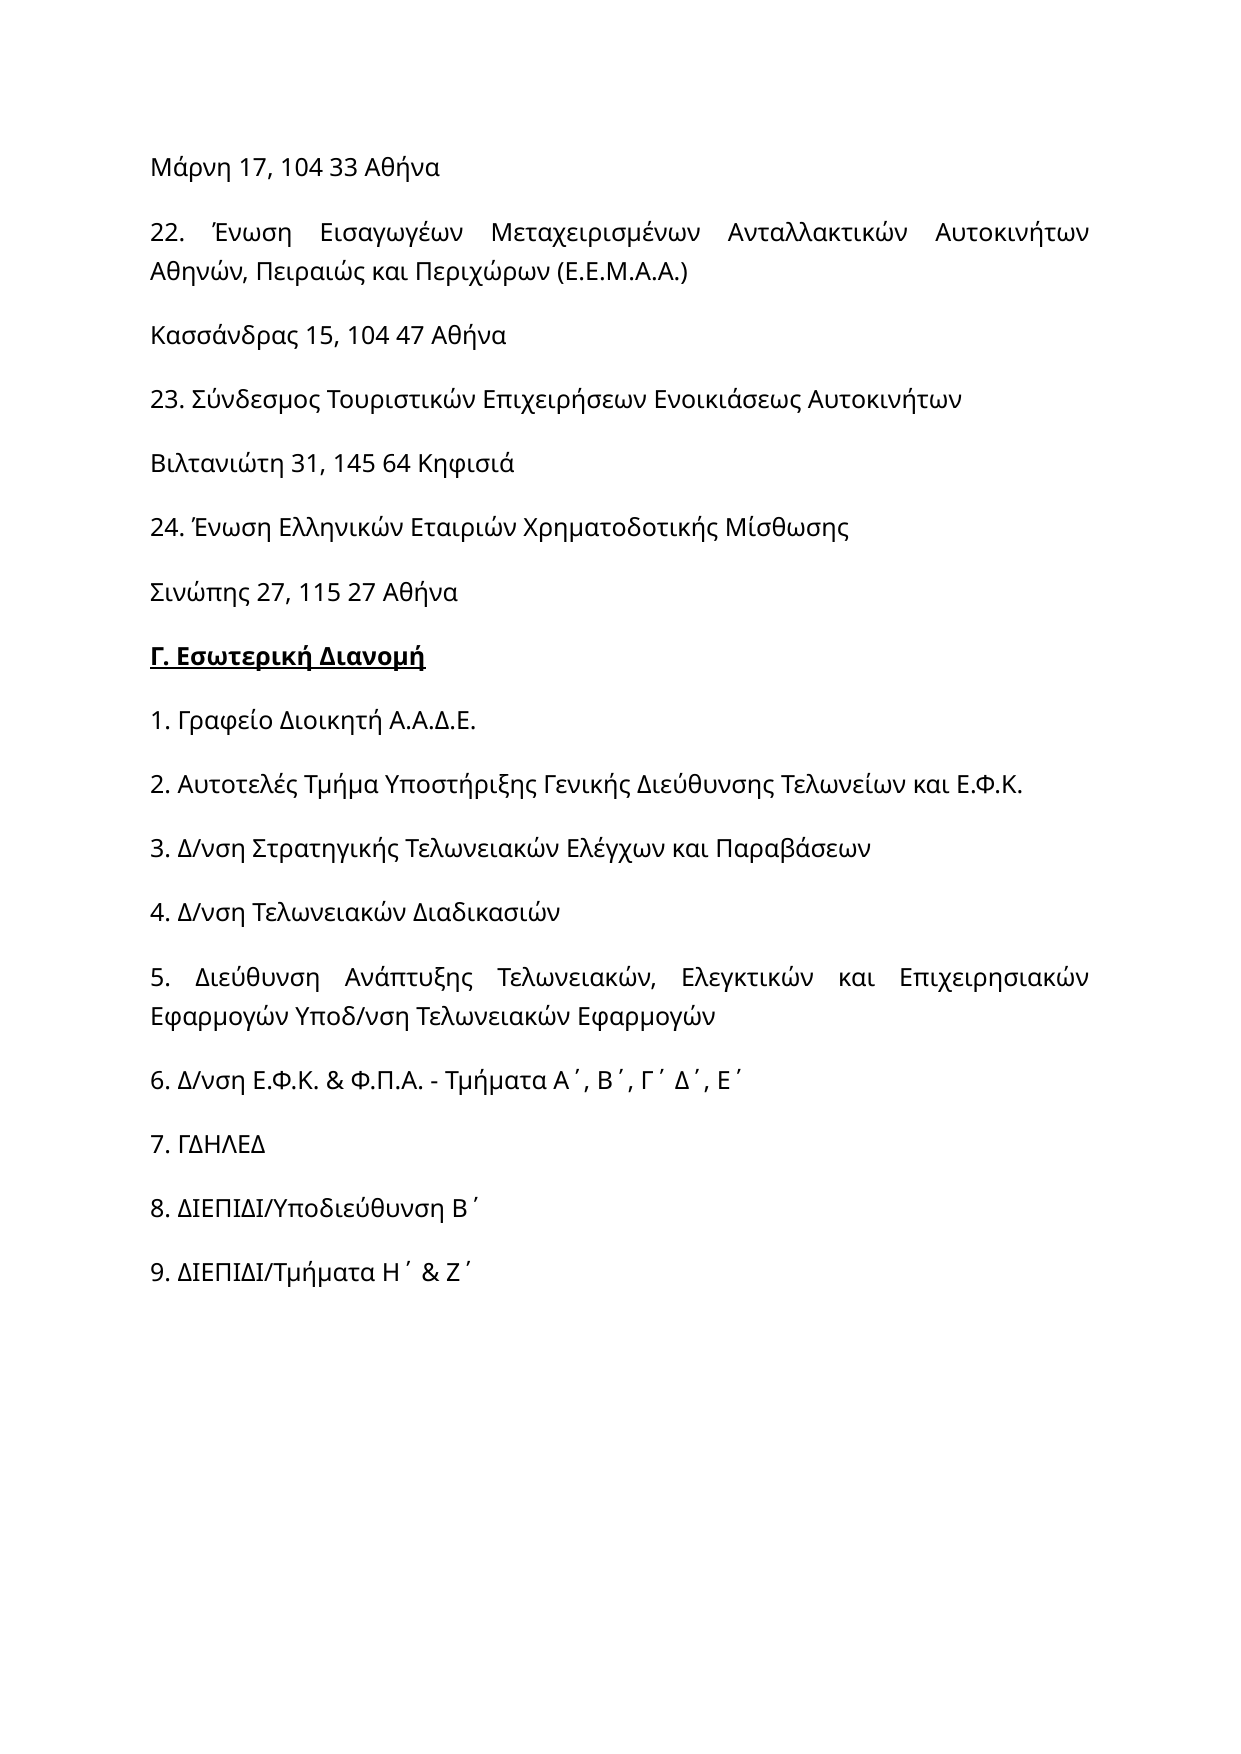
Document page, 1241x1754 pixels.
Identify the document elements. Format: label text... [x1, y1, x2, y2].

text 3. Δ/νση Στρατηγικής Τελωνειακών Ελέγχων και Παραβάσεων [150, 831, 1090, 865]
text 2. Αυτοτελές Τμήμα Υποστήριξης Γενικής Διεύθυνσης Τελωνείων και Ε.Φ.Κ. [150, 767, 1090, 801]
text 22. Ένωση Εισαγωγέων Μεταχειρισμένων Ανταλλακτικών Αυτοκινήτων Αθηνών, Πειραιώς και Περιχώρων (Ε.Ε.Μ.Α.Α.) [150, 214, 1090, 287]
text 9. ΔΙΕΠΙΔΙ/Τμήματα Η΄ & Ζ΄ [150, 1255, 1090, 1289]
text Βιλτανιώτη 31, 145 64 Κηφισιά [150, 446, 1090, 480]
text Γ. Εσωτερική Διανομή [150, 638, 1090, 672]
text Σινώπης 27, 115 27 Αθήνα [150, 574, 1090, 608]
text Μάρνη 17, 104 33 Αθήνα [150, 150, 1090, 184]
text 24. Ένωση Ελληνικών Εταιριών Χρηματοδοτικής Μίσθωσης [150, 510, 1090, 544]
text 4. Δ/νση Τελωνειακών Διαδικασιών [150, 895, 1090, 929]
text 23. Σύνδεσμος Τουριστικών Επιχειρήσεων Ενοικιάσεως Αυτοκινήτων [150, 382, 1090, 416]
text 6. Δ/νση Ε.Φ.Κ. & Φ.Π.Α. - Τμήματα Α΄, Β΄, Γ΄ Δ΄, Ε΄ [150, 1062, 1090, 1097]
text 8. ΔΙΕΠΙΔΙ/Υποδιεύθυνση Β΄ [150, 1191, 1090, 1225]
text 1. Γραφείο Διοικητή Α.Α.Δ.Ε. [150, 702, 1090, 737]
text 5. Διεύθυνση Ανάπτυξης Τελωνειακών, Ελεγκτικών και Επιχειρησιακών Εφαρμογών Υποδ/νση Τελωνειακών Εφαρμογών [150, 959, 1090, 1032]
text Κασσάνδρας 15, 104 47 Αθήνα [150, 317, 1090, 352]
text 7. ΓΔΗΛΕΔ [150, 1127, 1090, 1161]
